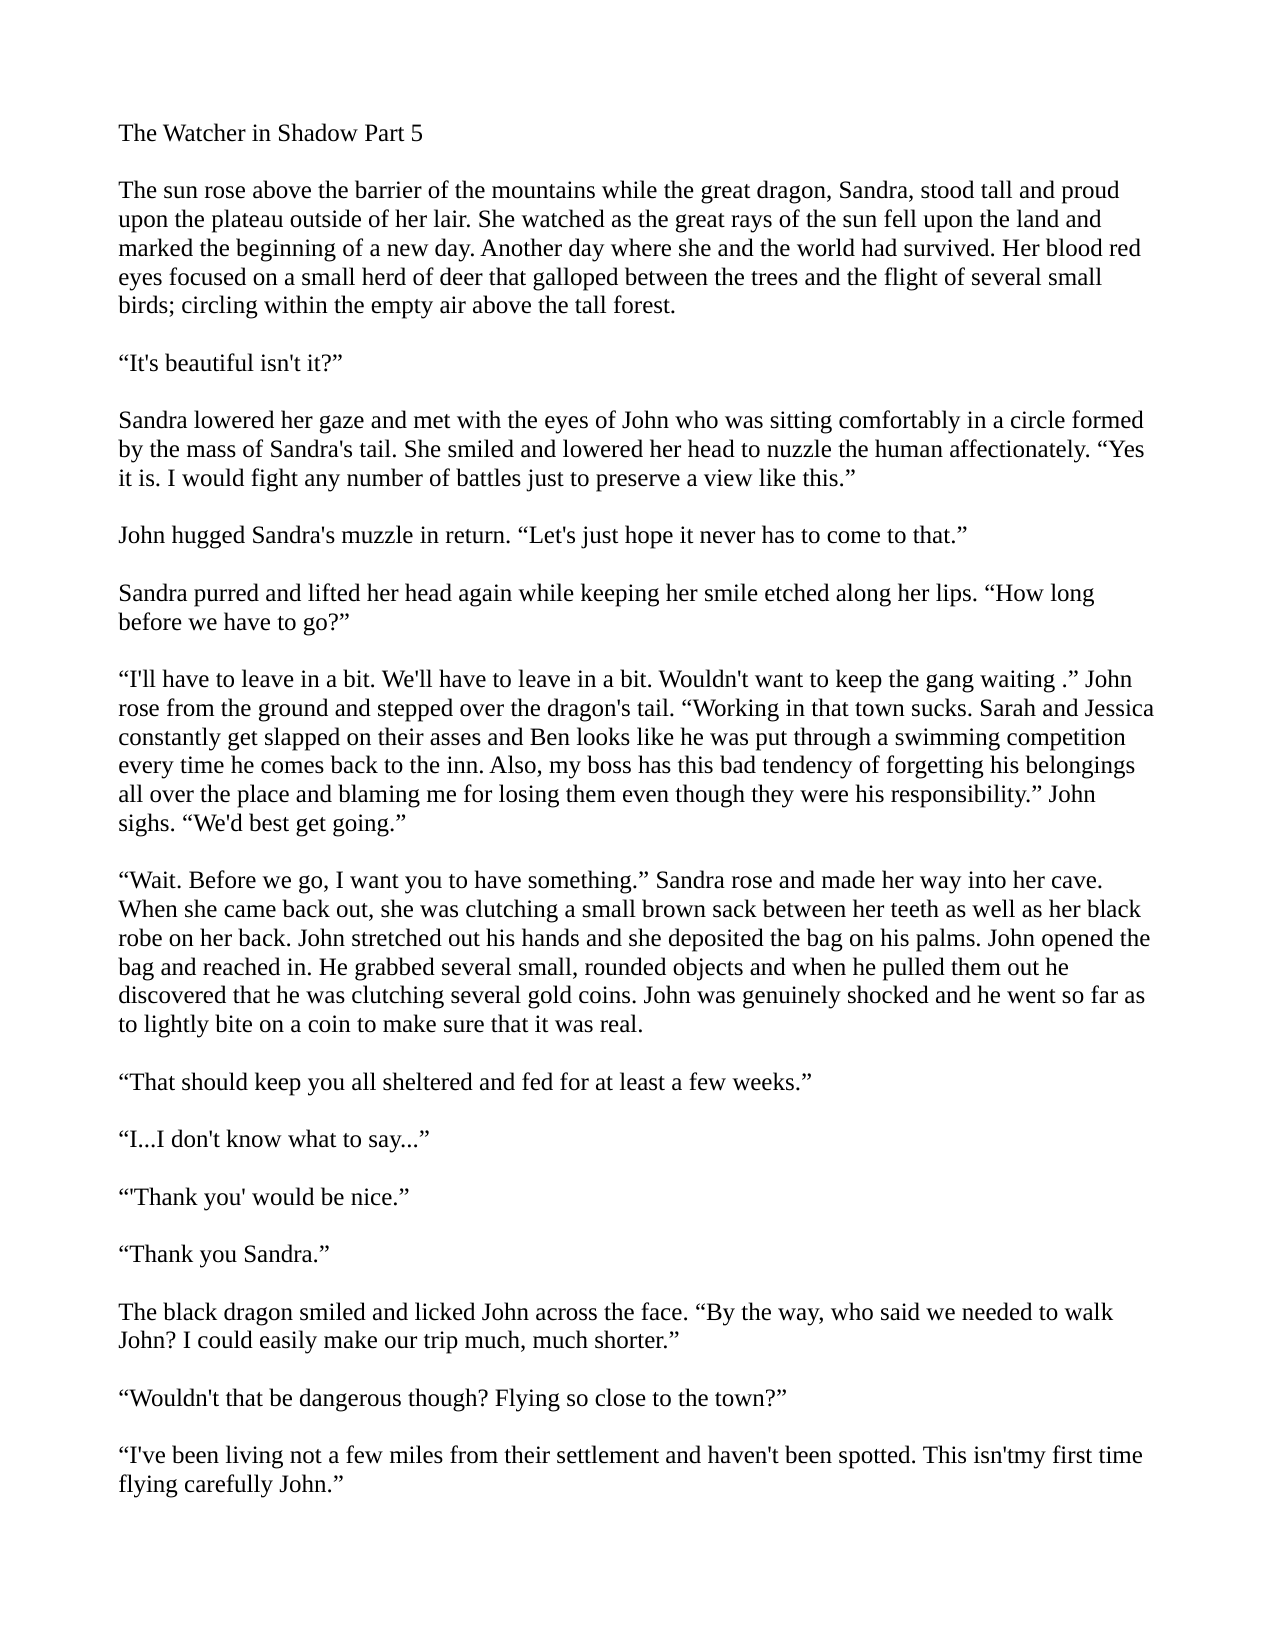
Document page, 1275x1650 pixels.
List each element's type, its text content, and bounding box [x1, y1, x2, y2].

text The black dragon smiled and licked John across the face. “By the way, who said we needed to walk John? I could easily make our trip much, much shorter.” [118, 1297, 1157, 1354]
text “Thank you Sandra.” [118, 1239, 1157, 1268]
text “It's beautiful isn't it?” [118, 348, 1157, 377]
text “I'll have to leave in a bit. We'll have to leave in a bit. Wouldn't want to keep the gang waiting .” John rose from the ground and stepped over the dragon's tail. “Working in that town sucks. Sarah and Jessica constantly get slapped on their asses and Ben looks like he was put through a swimming competition every time he comes back to the inn. Also, my boss has this bad tendency of forgetting his belongings all over the place and blaming me for losing them even though they were his responsibility.” John sighs. “We'd best get going.” [118, 664, 1157, 837]
text Sandra lowered her gaze and met with the eyes of John who was sitting comfortably in a circle formed by the mass of Sandra's tail. She smiled and lowered her head to nuzzle the human affectionately. “Yes it is. I would fight any number of battles just to preserve a view like this.” [118, 406, 1157, 492]
text “I...I don't know what to say...” [118, 1124, 1157, 1153]
text “Wait. Before we go, I want you to have something.” Sandra rose and made her way into her cave. When she came back out, she was clutching a small brown sack between her teeth as well as her black robe on her back. John stretched out his hands and she deposited the bag on his palms. John opened the bag and reached in. He grabbed several small, rounded objects and when he pulled them out he discovered that he was clutching several gold coins. John was genuinely shocked and he went so far as to lightly bite on a coin to make sure that it was real. [118, 866, 1157, 1038]
text “That should keep you all sheltered and fed for at least a few weeks.” [118, 1067, 1157, 1096]
text “Wouldn't that be dangerous though? Flying so close to the town?” [118, 1383, 1157, 1412]
text John hugged Sandra's muzzle in return. “Let's just hope it never has to come to that.” [118, 521, 1157, 549]
text “'Thank you' would be nice.” [118, 1182, 1157, 1211]
text “I've been living not a few miles from their settlement and haven't been spotted. This isn'tmy first time flying carefully John.” [118, 1441, 1157, 1498]
text The sun rose above the barrier of the mountains while the great dragon, Sandra, stood tall and proud upon the plateau outside of her lair. She watched as the great rays of the sun fell upon the land and marked the beginning of a new day. Another day where she and the world had survived. Her blood red eyes focused on a small herd of deer that galloped between the trees and the flight of several small birds; circling within the empty air above the tall forest. [118, 176, 1157, 319]
text The Watcher in Shadow Part 5 [118, 118, 1157, 147]
text Sandra purred and lifted her head again while keeping her smile etched along her lips. “How long before we have to go?” [118, 578, 1157, 636]
